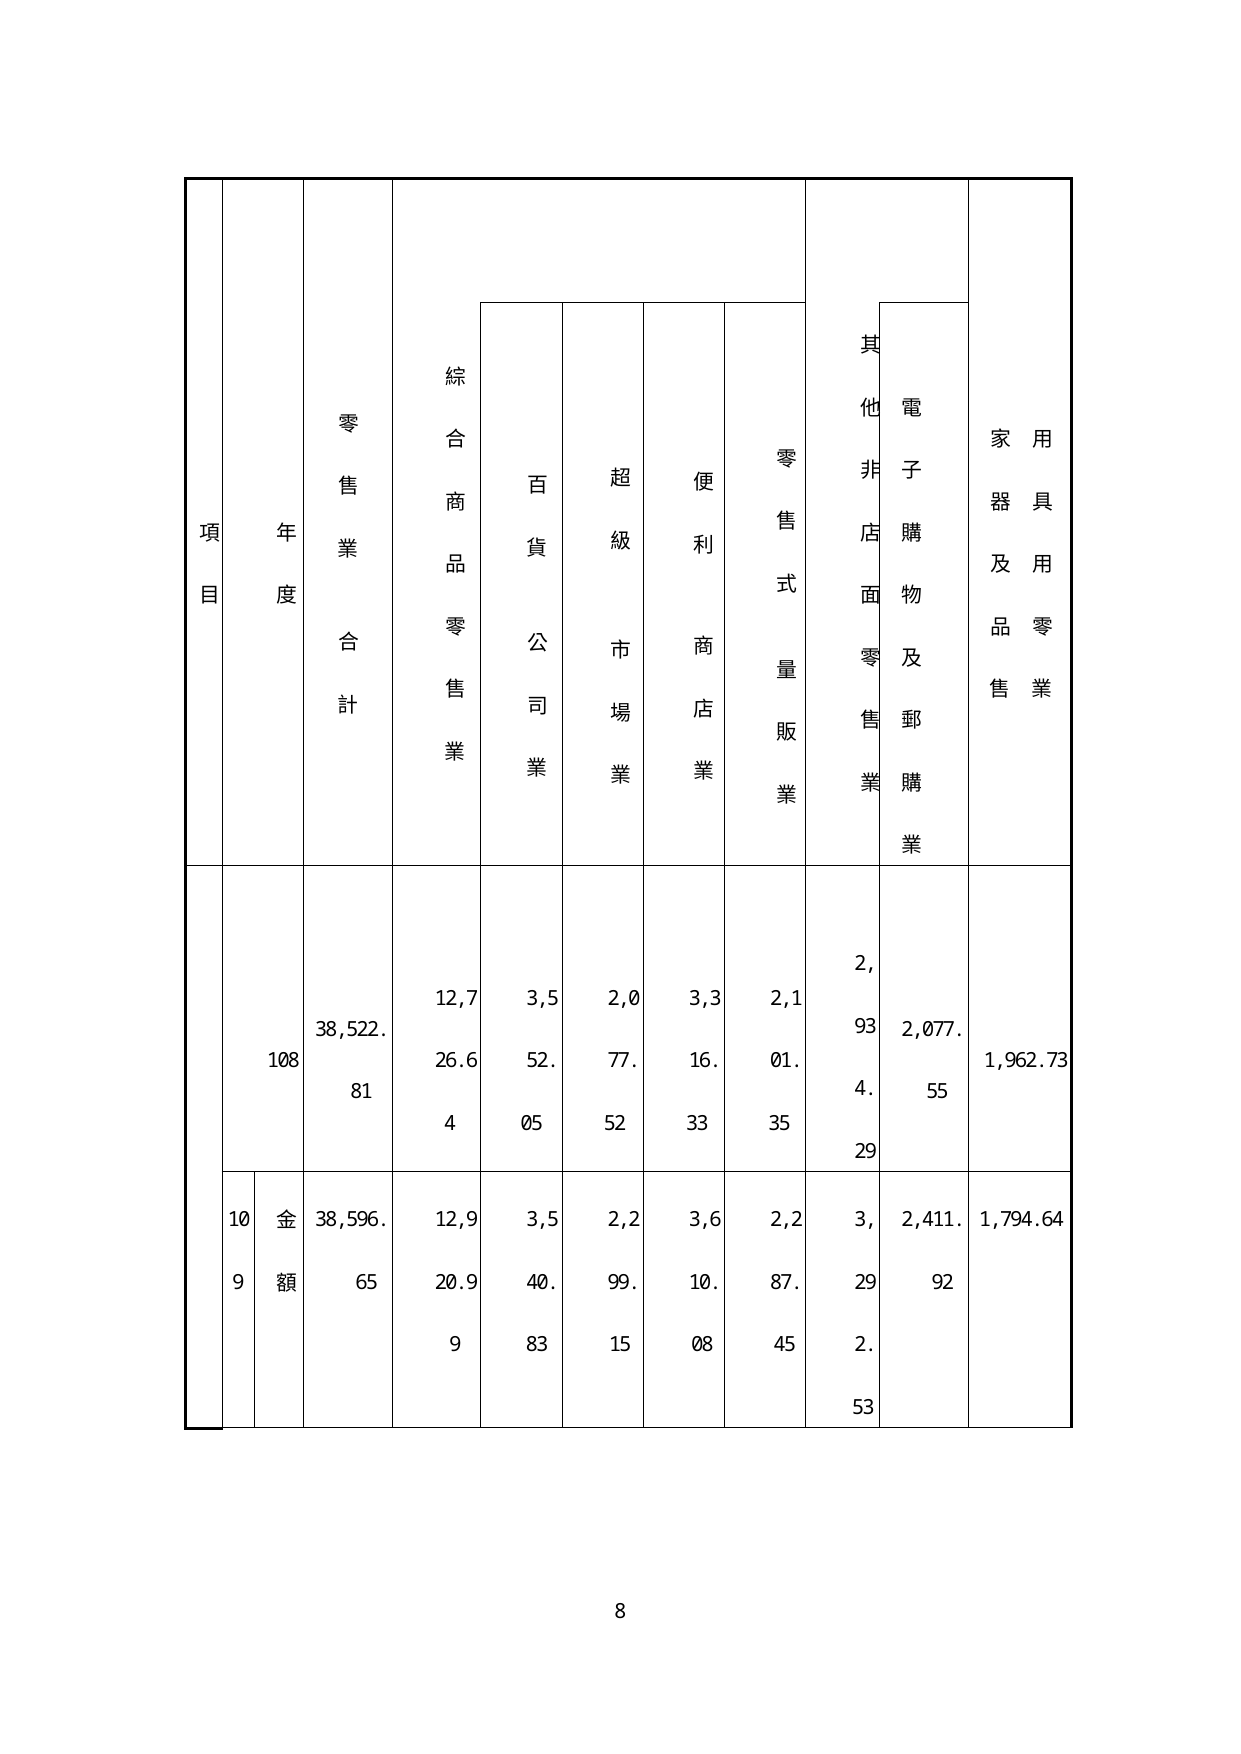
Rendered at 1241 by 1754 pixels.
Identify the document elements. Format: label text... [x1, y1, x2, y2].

table_header 項目 [187, 180, 222, 865]
table_cell 2,077.52 [563, 866, 643, 1171]
table_cell 1,962.73 [969, 866, 1070, 1171]
table_cell 2,287.45 [725, 1172, 805, 1427]
table_cell 百貨 公司業 [481, 303, 562, 865]
table_cell 超級 市場業 [563, 303, 643, 865]
table_cell 1,794.64 [969, 1172, 1070, 1427]
table_cell 2,299.15 [563, 1172, 643, 1427]
table_cell 3,292.53 [806, 1172, 879, 1427]
table_cell 金額 [255, 1172, 303, 1427]
table_header 綜合商品零售業 [393, 180, 481, 865]
table_header 年度 [223, 180, 303, 865]
table_header 其他非店面零售業 [806, 180, 879, 865]
table_cell 12,726.64 [393, 866, 480, 1171]
table_header 家用器具及用品零售業 [969, 180, 1070, 865]
table_cell 108 [223, 866, 303, 1171]
table_cell 38,596.65 [304, 1172, 392, 1427]
table_header 零售業 合計 [304, 180, 392, 865]
table_cell 2,934.29 [806, 866, 879, 1171]
table_cell 109 [223, 1172, 254, 1427]
table_cell [187, 866, 222, 1427]
table_cell 3,610.08 [644, 1172, 724, 1427]
table_cell 3,552.05 [481, 866, 562, 1171]
table_header [562, 180, 643, 302]
table_header [880, 180, 968, 302]
table_cell 3,316.33 [644, 866, 724, 1171]
table_cell 12,920.99 [393, 1172, 480, 1427]
table_cell 2,411.92 [880, 1172, 968, 1427]
table_cell 便利 商店業 [644, 303, 724, 865]
table_cell 2,101.35 [725, 866, 805, 1171]
table_header [643, 180, 724, 302]
table_header [725, 180, 805, 302]
table_cell 38,522.81 [304, 866, 392, 1171]
table_cell 零售式 量販業 [725, 303, 805, 865]
table_cell 2,077.55 [880, 866, 968, 1171]
table_cell 3,540.83 [481, 1172, 562, 1427]
table_cell 電子購物及郵購業 [880, 303, 968, 865]
table_header [481, 180, 562, 302]
